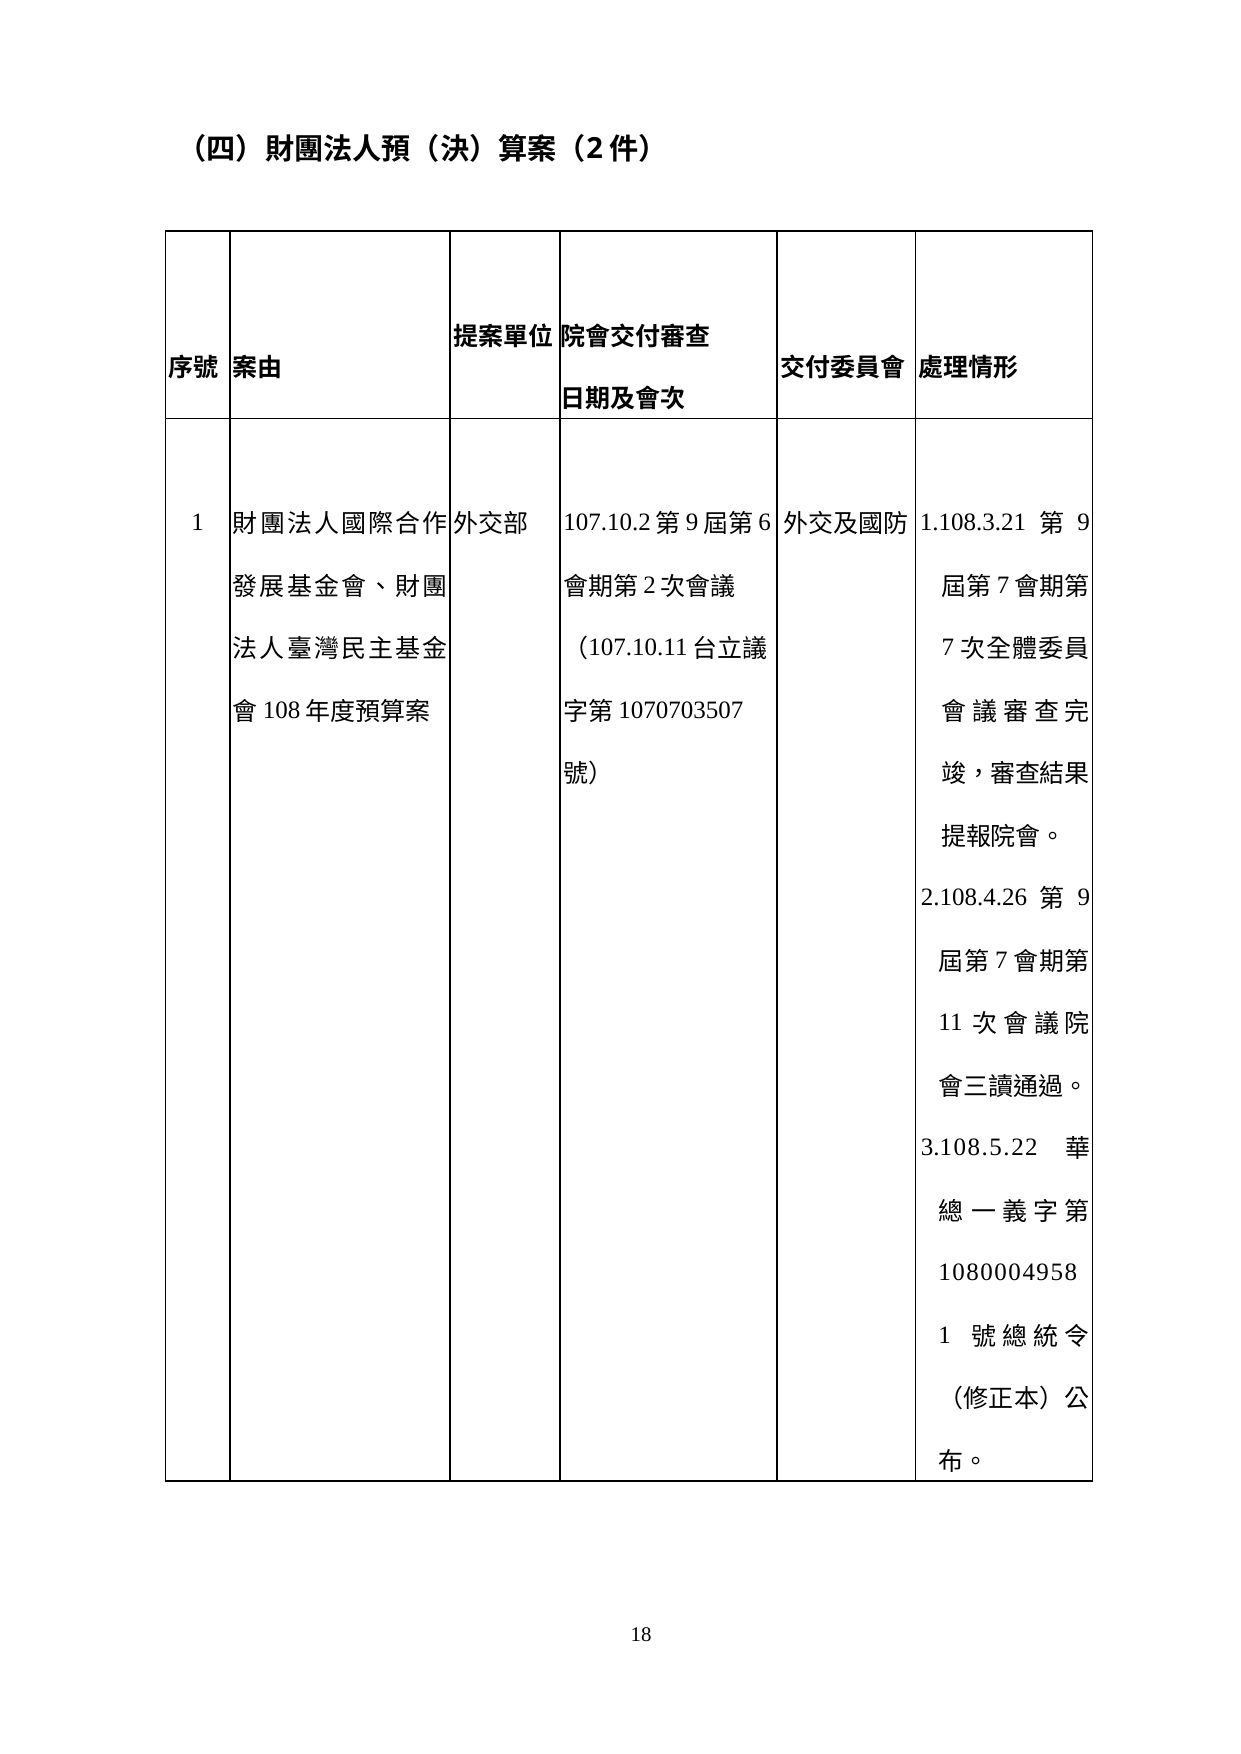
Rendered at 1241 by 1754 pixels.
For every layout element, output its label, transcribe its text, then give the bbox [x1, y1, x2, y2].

table_cell 107.10.2第9屆第6會期第2次會議（107.10.11台立議 字第1070703507號） [561, 419, 776, 1480]
table_header 案由 [231, 232, 449, 418]
table_header 院會交付審查 日期及會次 [561, 232, 776, 418]
table_header 提案單位 [451, 232, 559, 418]
table_cell 外交部 [451, 419, 559, 1480]
subtitle （四）財團法人預（決）算案（2件） [177, 105, 1104, 168]
table_cell 外交及國防 [778, 419, 915, 1480]
table_cell 財團法人國際合作發展基金會、財團法人臺灣民主基金會108年度預算案 [231, 419, 449, 1480]
table_header 處理情形 [916, 232, 1092, 418]
table_header 序號 [166, 232, 229, 418]
table_cell 1.108.3.21第9 屆第7會期第7次全體委員會議審查完竣，審查結果提報院會。 2.108.4.26第9屆第7會期第11次會議院會三讀通過。 3.108.5.22華總一義字第10800049581號總統令（修正本）公布。 [916, 419, 1092, 1480]
table_cell [166, 419, 229, 1480]
table_header 交付委員會 [778, 232, 915, 418]
